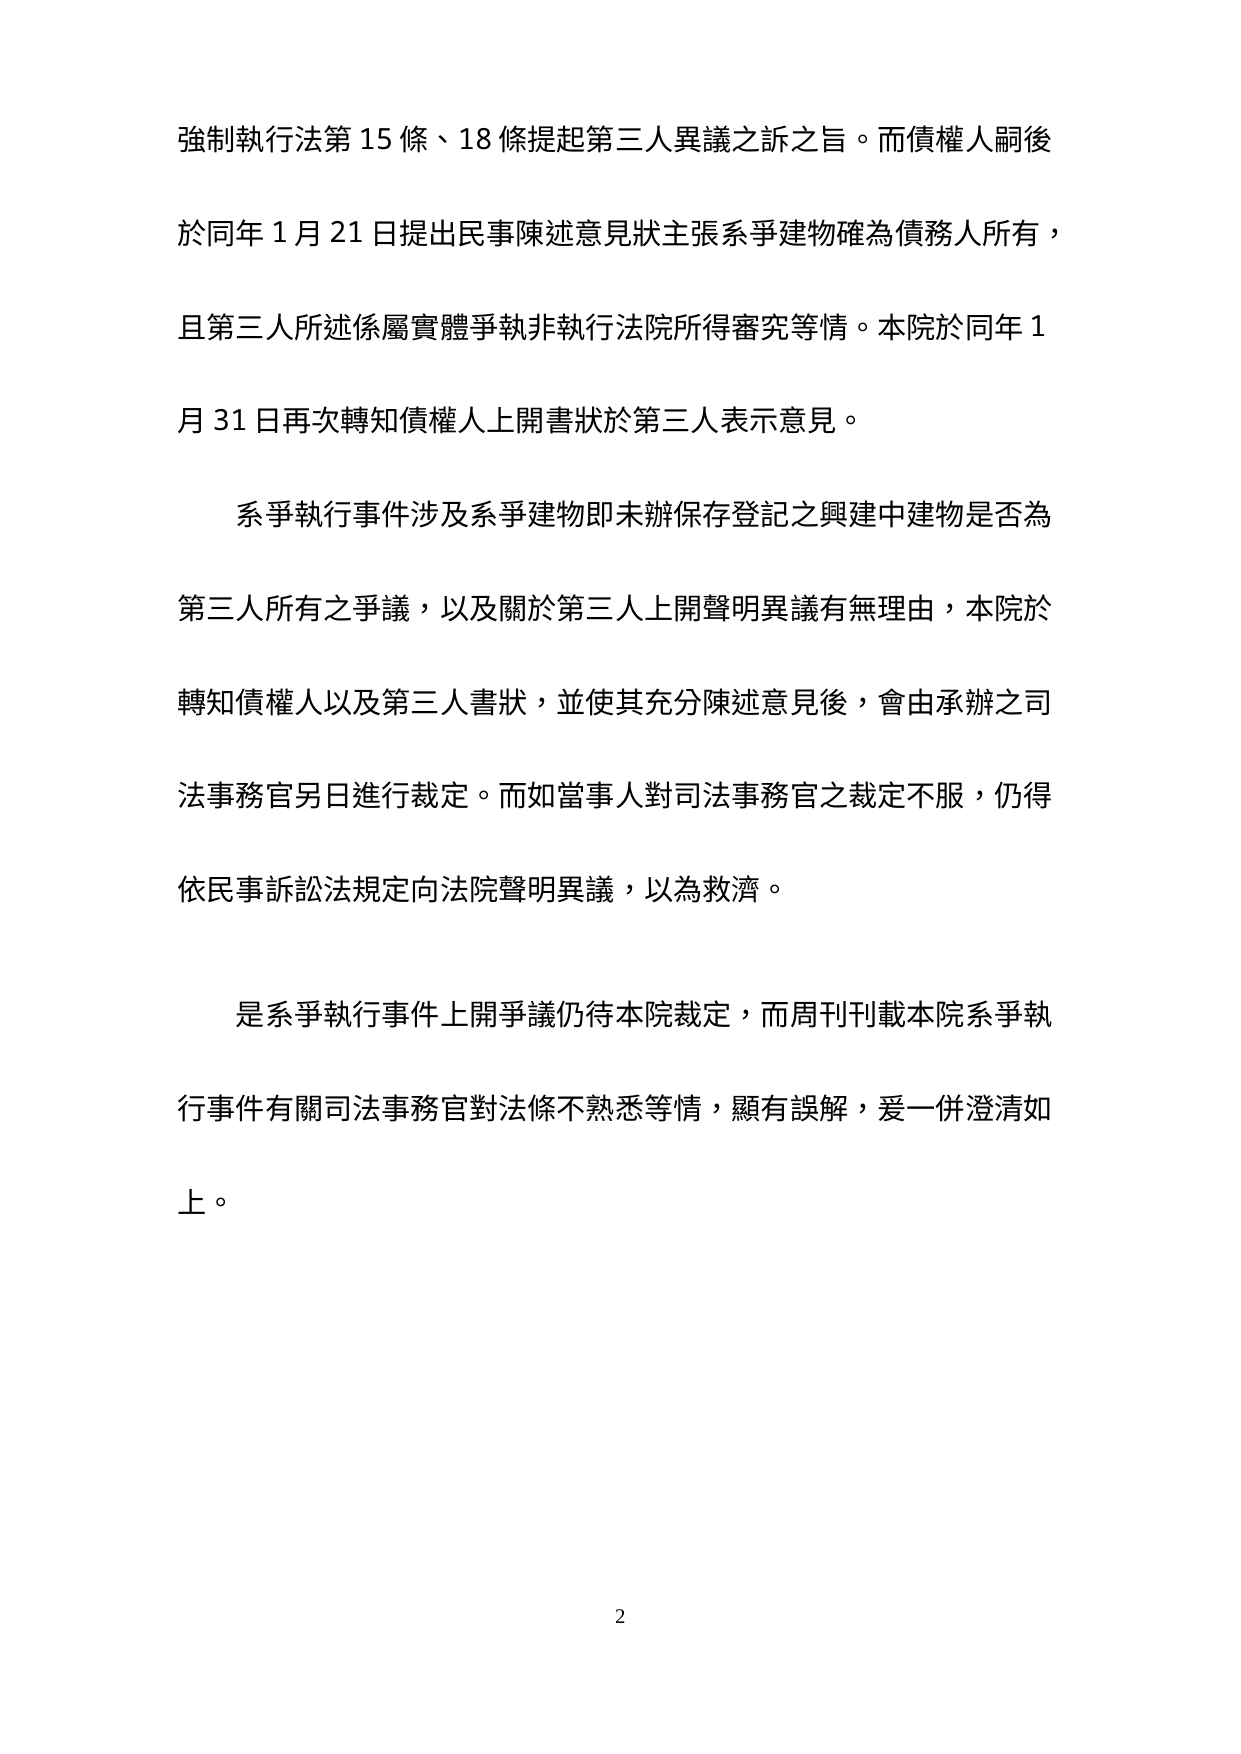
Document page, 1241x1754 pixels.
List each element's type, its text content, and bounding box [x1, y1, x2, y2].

text 是系爭執行事件上開爭議仍待本院裁定，而周刊刊載本院系爭執行事件有關司法事務官對法條不熟悉等情，顯有誤解，爰一併澄清如上。 [177, 971, 1063, 1221]
text 第三人貝門股份有限公司(下稱第三人)於同年1月13日向本院具狀聲明異議主張系爭建物為其所有，本院查封程序顯有違法不當等情。本院旋於同日轉知上開聲明異議狀予債權人，並函知第三人可依強制執行法第15條、18條提起第三人異議之訴之旨。而債權人嗣後於同年1月21日提出民事陳述意見狀主張系爭建物確為債務人所有，且第三人所述係屬實體爭執非執行法院所得審究等情。本院於同年1月31日再次轉知債權人上開書狀於第三人表示意見。 [177, 96, 1063, 440]
text 系爭執行事件涉及系爭建物即未辦保存登記之興建中建物是否為第三人所有之爭議，以及關於第三人上開聲明異議有無理由，本院於轉知債權人以及第三人書狀，並使其充分陳述意見後，會由承辦之司法事務官另日進行裁定。而如當事人對司法事務官之裁定不服，仍得依民事訴訟法規定向法院聲明異議，以為救濟。 [177, 471, 1063, 909]
